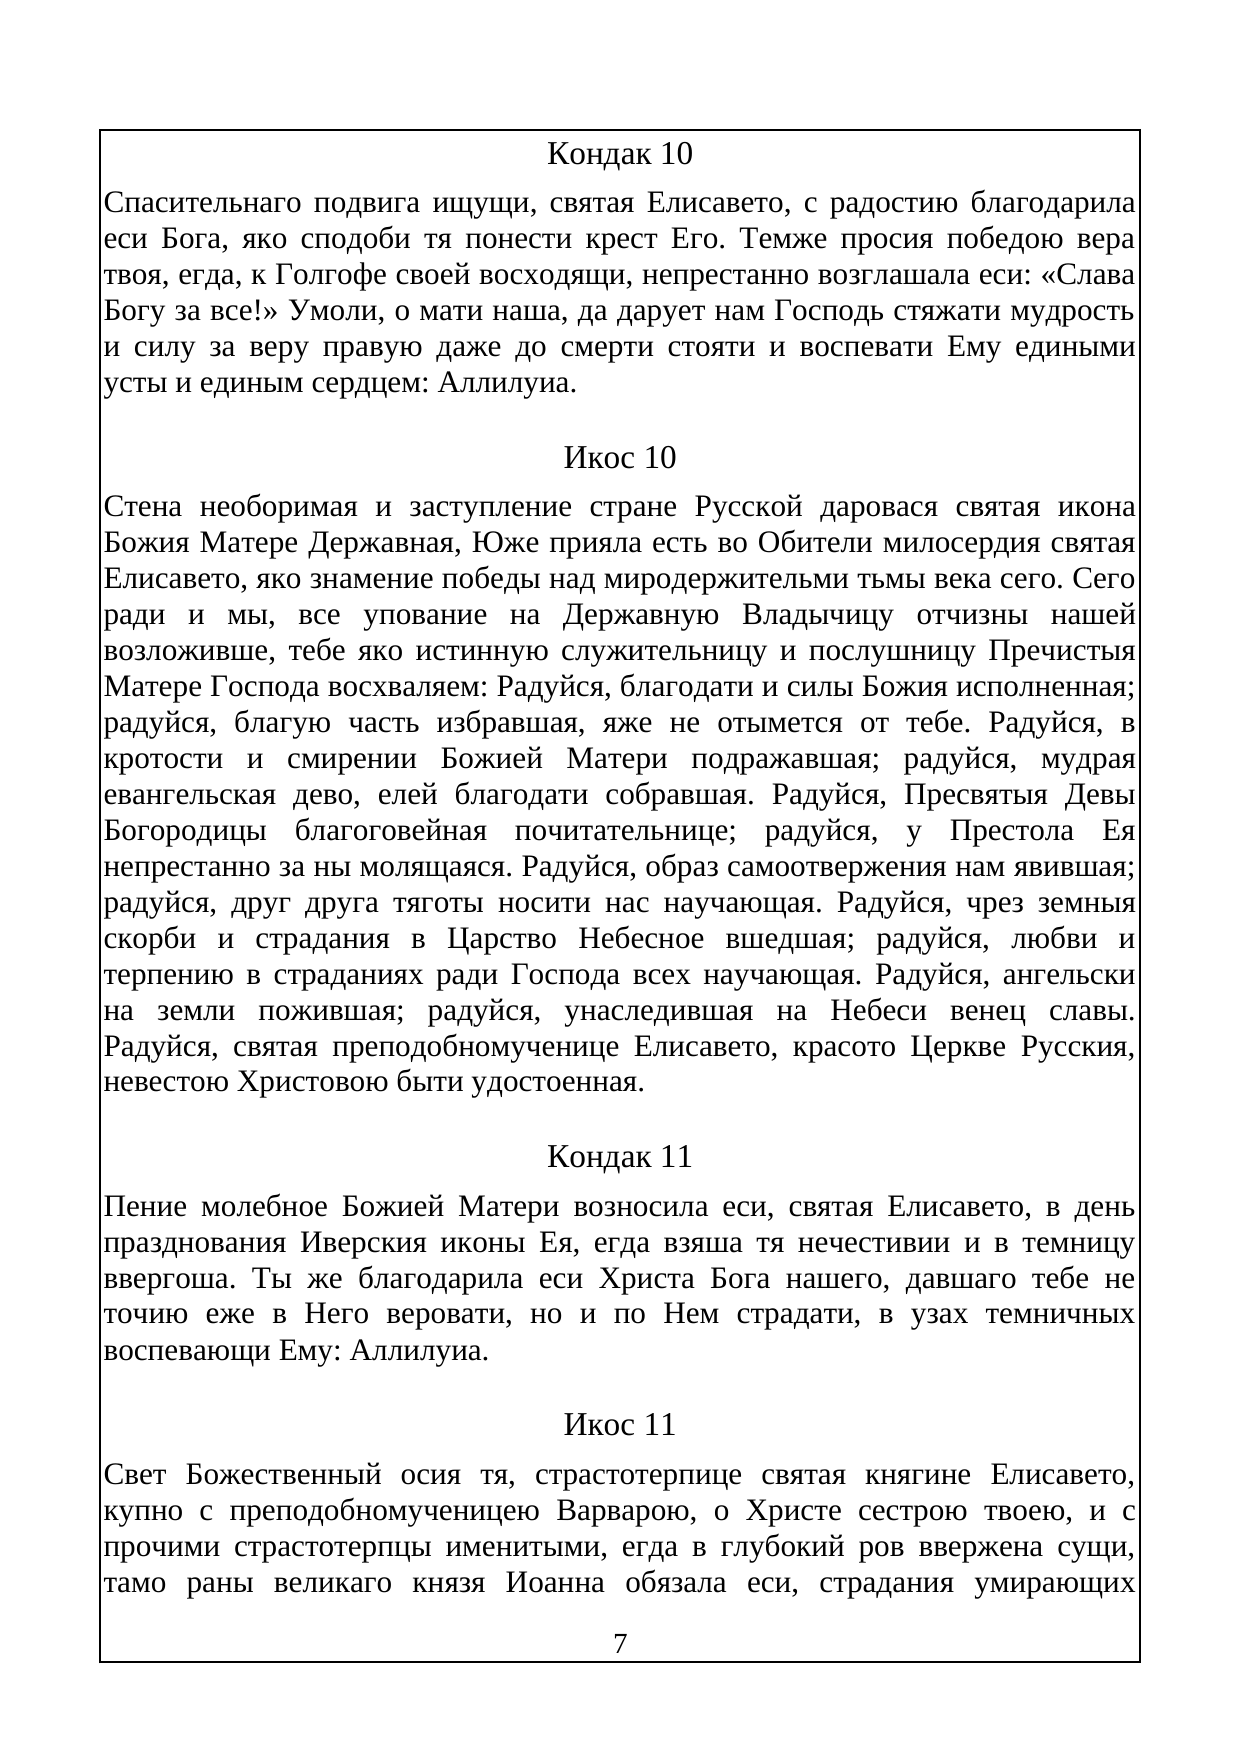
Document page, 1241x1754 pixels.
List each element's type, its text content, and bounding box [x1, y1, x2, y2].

text Пение молебное Божией Матери возносила еси, святая Елисавето, в день празднования Иверския иконы Ея, егда взяша тя нечестивии и в темницу ввергоша. Ты же благодарила еси Христа Бога нашего, давшаго тебе не точию еже в Него веровати, но и по Нем страдати, в узах темничных воспевающи Ему: Аллилуиа. [103, 1187, 1137, 1367]
subtitle Кондак 11 [103, 1136, 1137, 1174]
subtitle Кондак 10 [103, 133, 1137, 171]
text Спасительнаго подвига ищущи, святая Елисавето, с радостию благодарила еси Бога, яко сподоби тя понести крест Его. Темже просия победою вера твоя, егда, к Голгофе своей восходящи, непрестанно возглашала еси: «Слава Богу за все!» Умоли, о мати наша, да дарует нам Господь стяжати мудрость и силу за веру правую даже до смерти стояти и воспевати Ему едиными усты и единым сердцем: Аллилуиа. [103, 184, 1137, 399]
subtitle Икос 11 [103, 1404, 1137, 1442]
subtitle Икос 10 [103, 437, 1137, 475]
text Свет Божественный осия тя, страстотерпице святая княгине Елисавето, купно с преподобномученицею Варварою, о Христе сестрою твоею, и с прочими страстотерпцы именитыми, егда в глубокий ров ввержена сущи, тамо раны великаго князя Иоанна обязала еси, страдания умирающих [103, 1455, 1137, 1599]
text Стена необоримая и заступление стране Русской даровася святая икона Божия Матере Державная, Юже прияла есть во Обители милосердия святая Елисавето, яко знамение победы над миродержительми тьмы века сего. Сего ради и мы, все упование на Державную Владычицу отчизны нашей возложивше, тебе яко истинную служительницу и послушницу Пречистыя Матере Господа восхваляем: Радуйся, благодати и силы Божия исполненная; радуйся, благую часть избравшая, яже не отымется от тебе. Радуйся, в кротости и смирении Божией Матери подражавшая; радуйся, мудрая евангельская дево, елей благодати собравшая. Радуйся, Пресвятыя Девы Богородицы благоговейная почитательнице; радуйся, у Престола Ея непрестанно за ны молящаяся. Радуйся, образ самоотвержения нам явившая; радуйся, друг друга тяготы носити нас научающая. Радуйся, чрез земныя скорби и страдания в Царство Небесное вшедшая; радуйся, любви и терпению в страданиях ради Господа всех научающая. Радуйся, ангельски на земли пожившая; радуйся, унаследившая на Небеси венец славы. Радуйся, святая преподобномученице Елисавето, красото Церкве Русския, невестою Христовою быти удостоенная. [103, 488, 1137, 1099]
